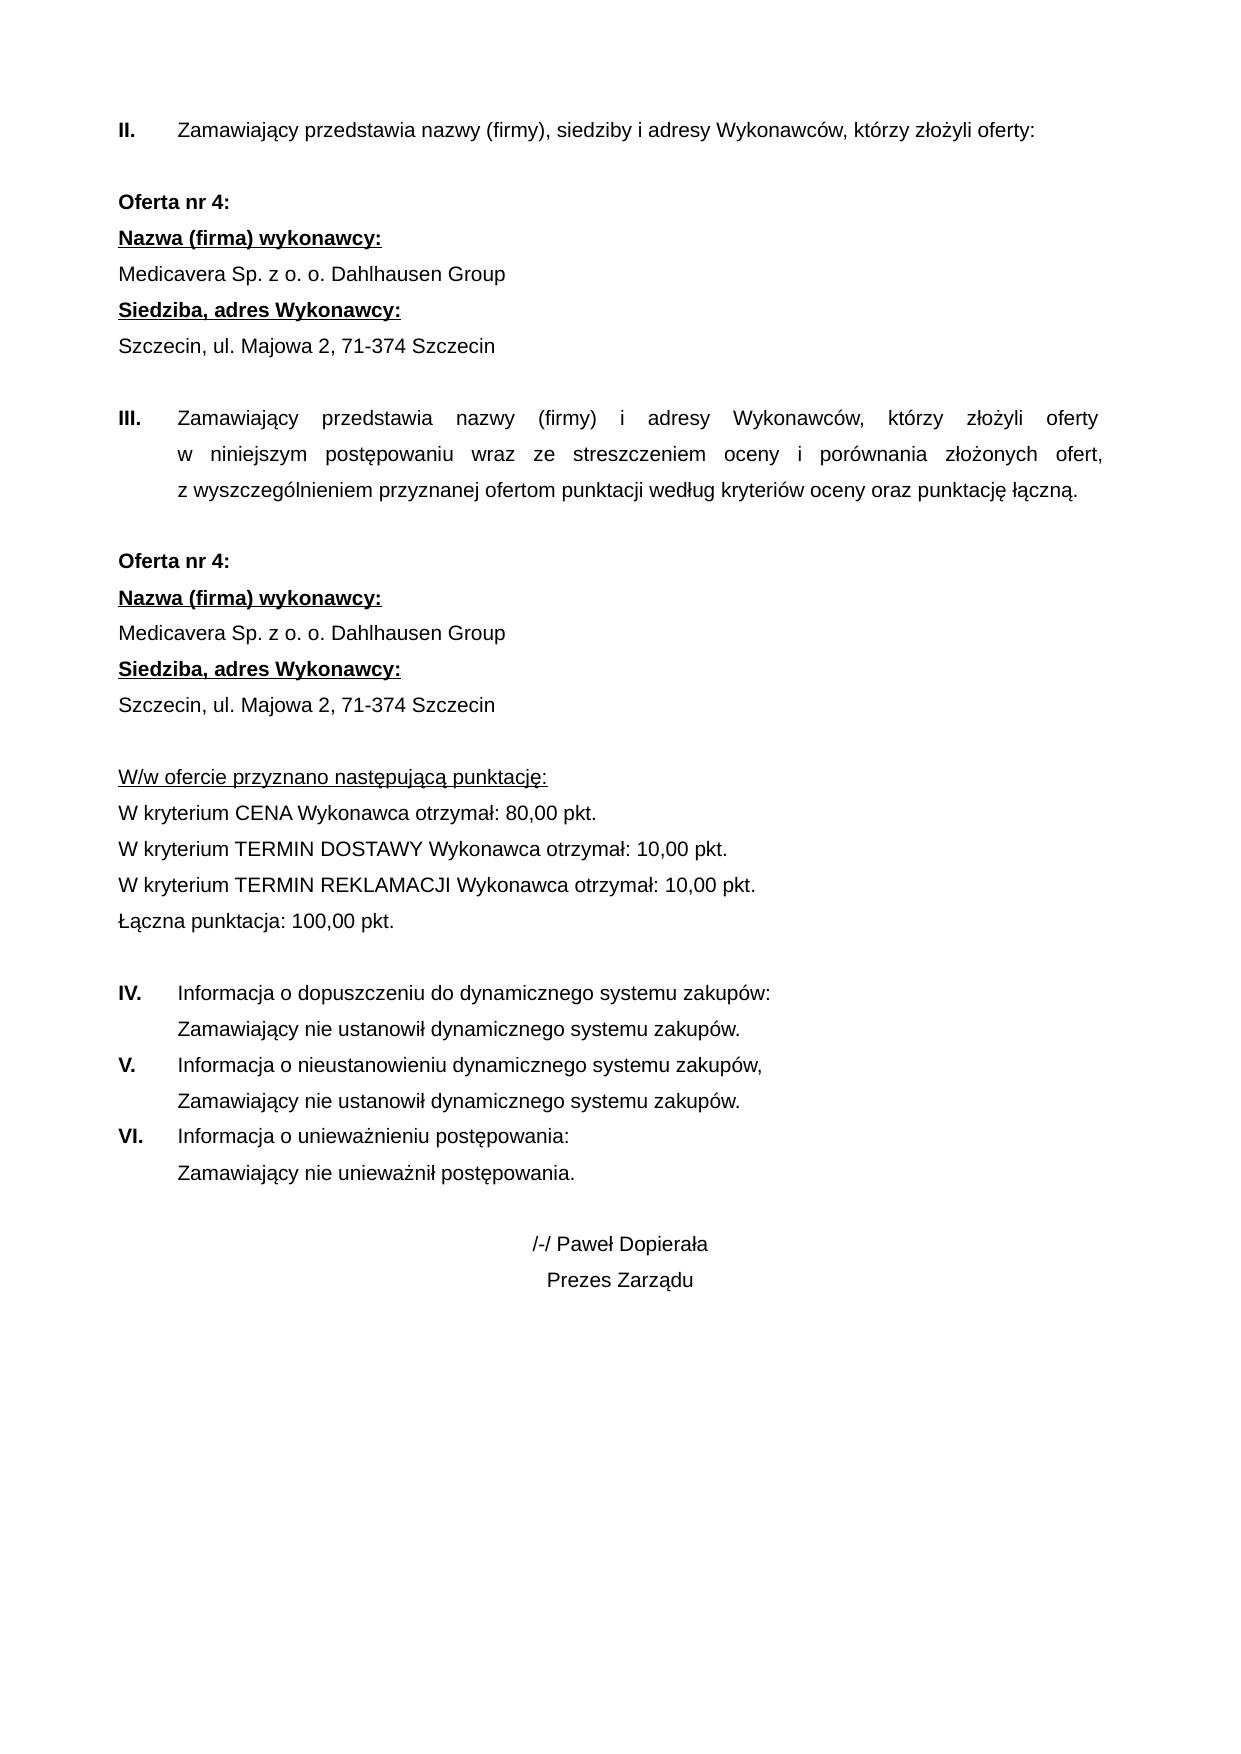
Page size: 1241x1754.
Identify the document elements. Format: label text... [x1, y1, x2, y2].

list Prezes Zarządu [118, 1268, 1122, 1292]
list Informacja o unieważnieniu postępowania: [118, 1124, 1122, 1148]
text Łączna punktacja: 100,00 pkt. [118, 909, 1122, 933]
list Zamawiający nie ustanowił dynamicznego systemu zakupów. [177, 1088, 1122, 1112]
list Zamawiający nie ustanowił dynamicznego systemu zakupów. [177, 1017, 1122, 1041]
text Nazwa (firma) wykonawcy: [118, 226, 1122, 250]
text Medicavera Sp. z o. o. Dahlhausen Group [118, 621, 1122, 645]
text W kryterium CENA Wykonawca otrzymał: 80,00 pkt. [118, 801, 1122, 825]
text Szczecin, ul. Majowa 2, 71-374 Szczecin [118, 693, 1122, 717]
text Oferta nr 4: [118, 549, 1122, 573]
text Oferta nr 4: [118, 190, 1122, 214]
list Informacja o dopuszczeniu do dynamicznego systemu zakupów: [118, 981, 1122, 1004]
list Zamawiający przedstawia nazwy (firmy), siedziby i adresy Wykonawców, którzy złożyli oferty: [118, 118, 1122, 142]
list /-/ Paweł Dopierała [118, 1232, 1122, 1256]
list Zamawiający przedstawia nazwy (firmy) i adresy Wykonawców, którzy złożyli oferty w niniejszym postępowaniu wraz ze streszczeniem oceny i porównania złożonych ofert, z wyszczególnieniem przyznanej ofertom punktacji według kryteriów oceny oraz punktację łączną. [118, 406, 1122, 501]
text W kryterium TERMIN DOSTAWY Wykonawca otrzymał: 10,00 pkt. [118, 837, 1122, 861]
text Szczecin, ul. Majowa 2, 71-374 Szczecin [118, 334, 1122, 358]
list Zamawiający nie unieważnił postępowania. [177, 1160, 1122, 1184]
text Nazwa (firma) wykonawcy: [118, 585, 1122, 609]
text Siedziba, adres Wykonawcy: [118, 298, 1122, 322]
text Siedziba, adres Wykonawcy: [118, 657, 1122, 681]
text Medicavera Sp. z o. o. Dahlhausen Group [118, 262, 1122, 286]
text W kryterium TERMIN REKLAMACJI Wykonawca otrzymał: 10,00 pkt. [118, 873, 1122, 897]
text W/w ofercie przyznano następującą punktację: [118, 765, 1122, 789]
list Informacja o nieustanowieniu dynamicznego systemu zakupów, [118, 1052, 1122, 1076]
